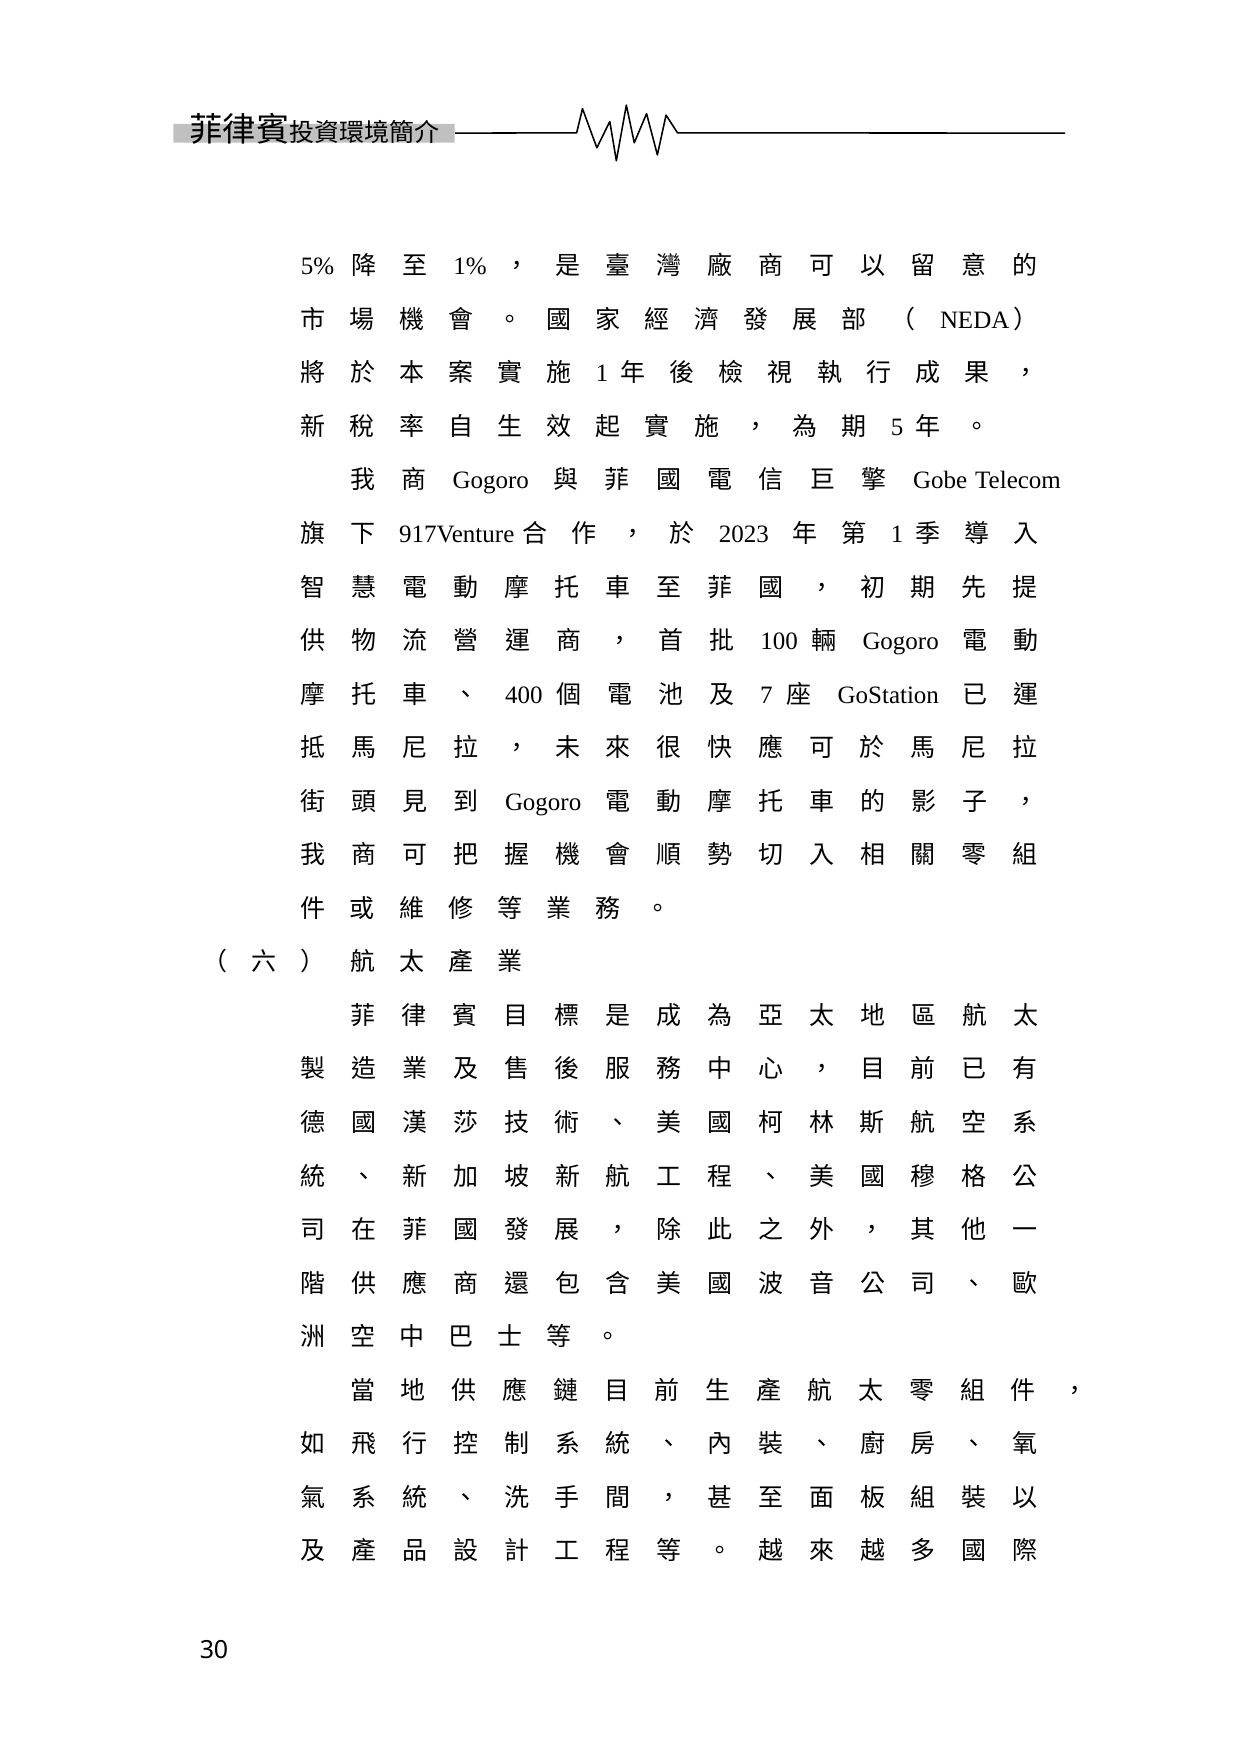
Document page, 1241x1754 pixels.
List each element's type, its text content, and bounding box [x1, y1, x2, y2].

text 當地供應鏈目前生產航太零組件，如飛行控制系統、內裝、廚房、氧氣系統、洗手間，甚至面板組裝以及產品設計工程等。越來越多國際航空公司選擇菲國作為維修及維護基地，包含機隊管理、線路及基礎維護、機艙重新整裝等。 [276, 1362, 1063, 1576]
text （六）航太產業 [202, 933, 1063, 987]
text 菲律賓目標是成為亞太地區航太製造業及售後服務中心，目前已有德國漢莎技術、美國柯林斯航空系統、新加坡新航工程、美國穆格公司在菲國發展，除此之外，其他一階供應商還包含美國波音公司、歐洲空中巴士等。 [276, 987, 1063, 1362]
text 我商Gogoro與菲國電信巨擎Gobe Telecom旗下917Venture合作，於2023年第1季導入智慧電動摩托車至菲國，初期先提供物流營運商，首批100輛Gogoro電動摩托車、400個電池及7座GoStation已運抵馬尼拉，未來很快應可於馬尼拉街頭見到Gogoro電動摩托車的影子，我商可把握機會順勢切入相關零組件或維修等業務。 [276, 451, 1063, 933]
text 5%降至1%，是臺灣廠商可以留意的市場機會。國家經濟發展部（NEDA）將於本案實施1年後檢視執行成果，新稅率自生效起實施，為期5年。 [276, 237, 1063, 451]
